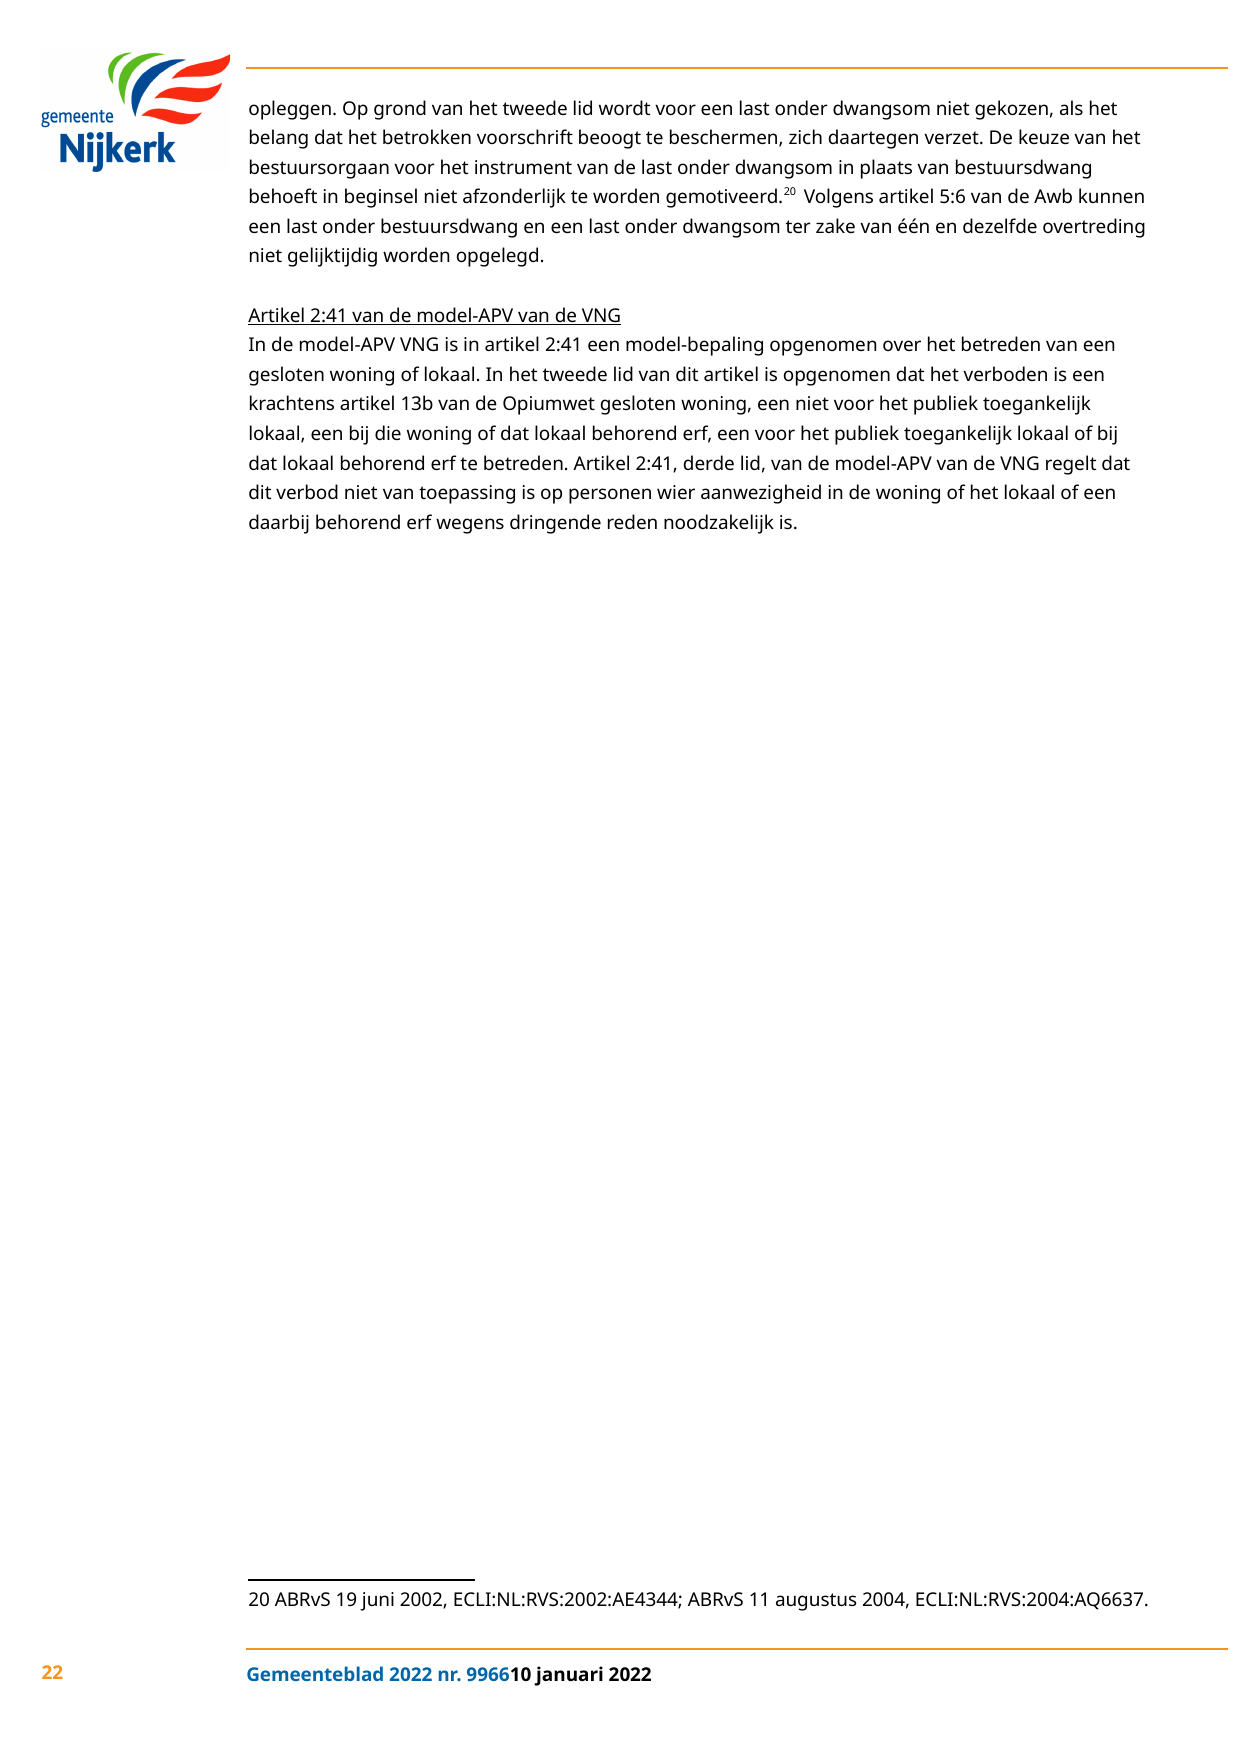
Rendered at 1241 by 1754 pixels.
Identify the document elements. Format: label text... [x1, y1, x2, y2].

text ABRvS 19 juni 2002, ECLI:NL:RVS:2002:AE4344; ABRvS 11 augustus 2004, ECLI:NL:RVS:2004:AQ6637. [248, 1586, 1152, 1612]
picture [41, 47, 231, 172]
text Artikel 2:41 van de model-APV van de VNG [248, 302, 1152, 328]
text In de model-APV VNG is in artikel 2:41 een model-bepaling opgenomen over het betreden van een gesloten woning of lokaal. In het tweede lid van dit artikel is opgenomen dat het verboden is een krachtens artikel 13b van de Opiumwet gesloten woning, een niet voor het publiek toegankelijk lokaal, een bij die woning of dat lokaal behorend erf, een voor het publiek toegankelijk lokaal of bij dat lokaal behorend erf te betreden. Artikel 2:41, derde lid, van de model-APV van de VNG regelt dat dit verbod niet van toepassing is op personen wier aanwezigheid in de woning of het lokaal of een daarbij behorend erf wegens dringende reden noodzakelijk is. [248, 331, 1152, 535]
text opleggen. Op grond van het tweede lid wordt voor een last onder dwangsom niet gekozen, als het belang dat het betrokken voorschrift beoogt te beschermen, zich daartegen verzet. De keuze van het bestuursorgaan voor het instrument van de last onder dwangsom in plaats van bestuursdwang behoeft in beginsel niet afzonderlijk te worden gemotiveerd. Volgens artikel 5:6 van de Awb kunnen een last onder bestuursdwang en een last onder dwangsom ter zake van één en dezelfde overtreding niet gelijktijdig worden opgelegd. [248, 95, 1152, 268]
